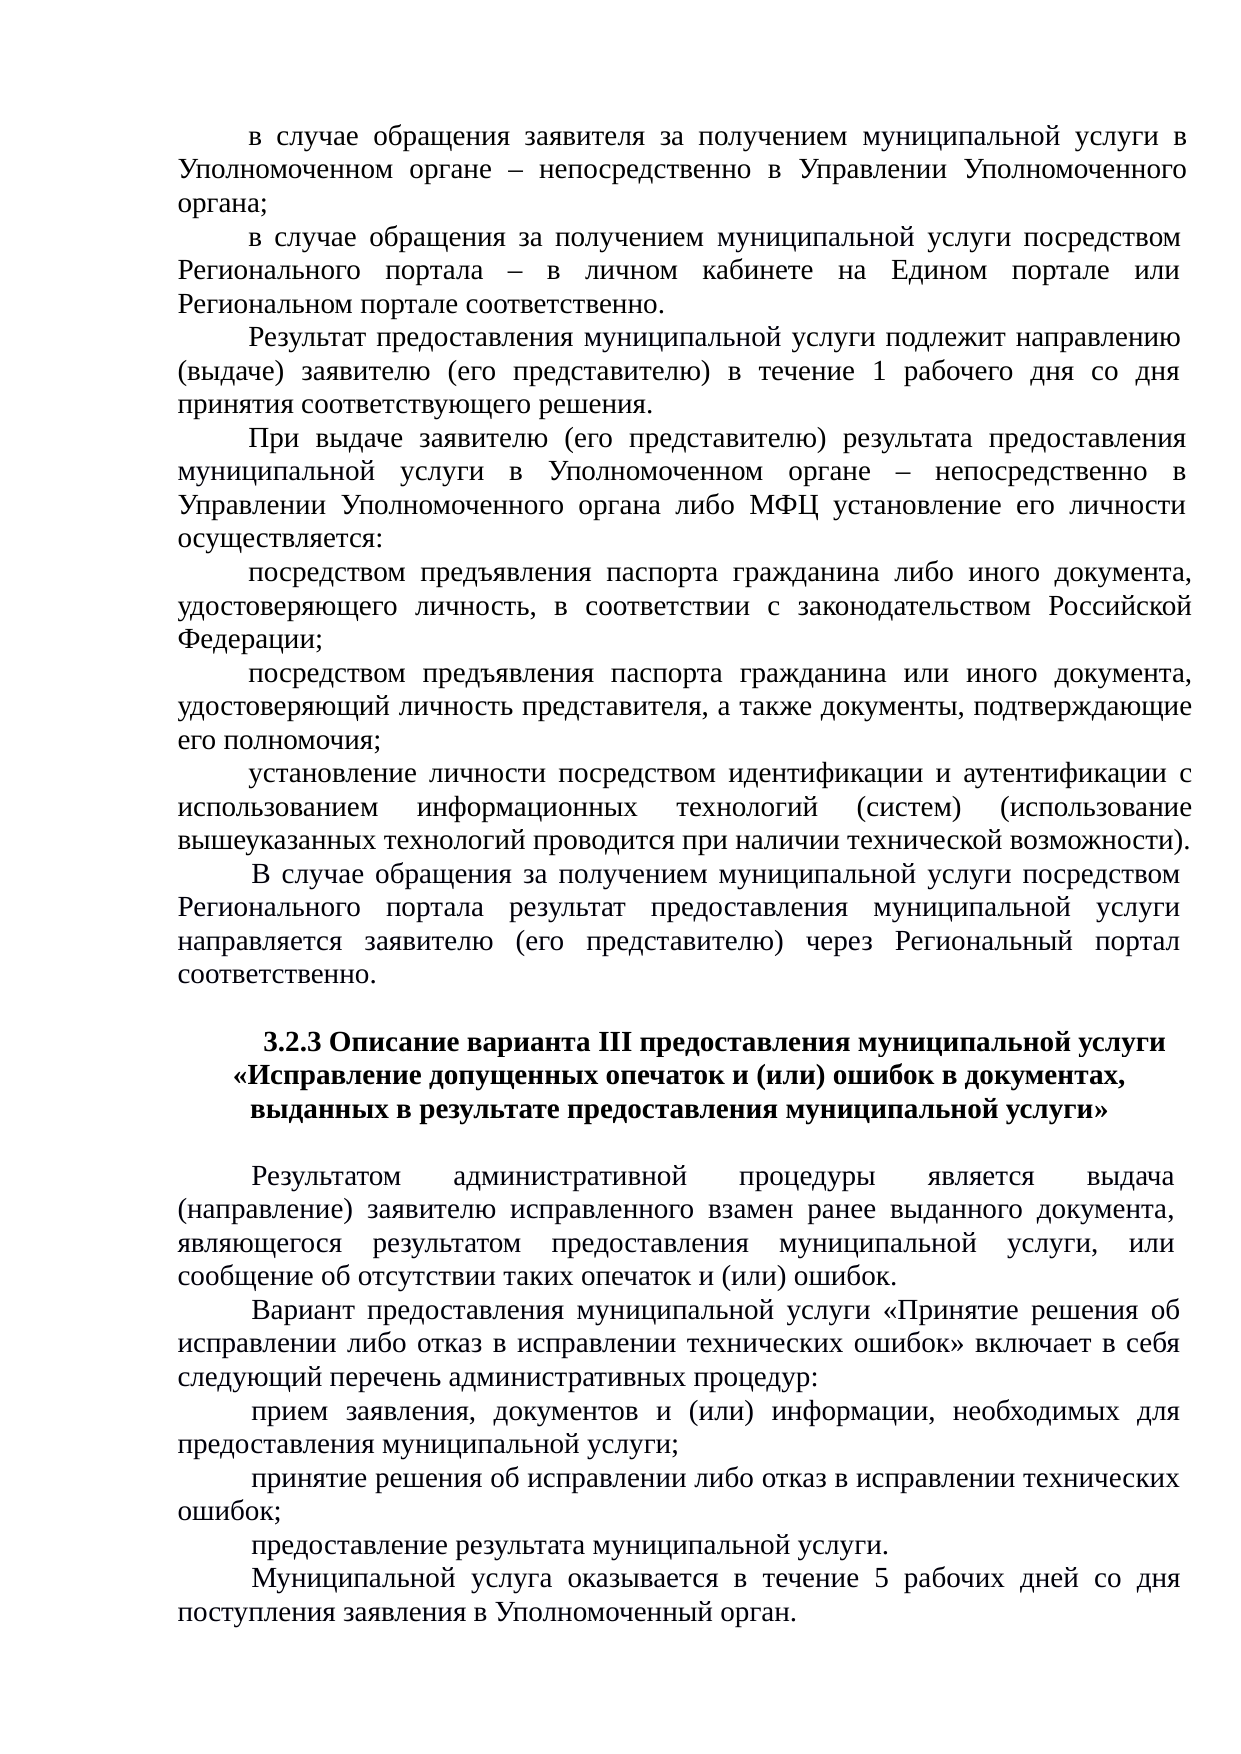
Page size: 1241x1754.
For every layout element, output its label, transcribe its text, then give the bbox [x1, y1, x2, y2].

title При выдаче заявителю (его представителю) результата предоставления муниципальной услуги в Уполномоченном органе – непосредственно в Управлении Уполномоченного органа либо МФЦ установление его личности осуществляется: [177, 420, 1187, 554]
title посредством предъявления паспорта гражданина либо иного документа, удостоверяющего личность, в соответствии с законодательством Российской Федерации; [177, 554, 1193, 655]
text В случае обращения за получением муниципальной услуги посредством Регионального портала результат предоставления муниципальной услуги направляется заявителю (его представителю) через Региональный портал соответственно. [177, 856, 1181, 990]
text прием заявления, документов и (или) информации, необходимых для предоставления муниципальной услуги; [177, 1393, 1181, 1460]
title Результат предоставления муниципальной услуги подлежит направлению (выдаче) заявителю (его представителю) в течение 1 рабочего дня со дня принятия соответствующего решения. [177, 319, 1181, 420]
title в случае обращения за получением муниципальной услуги посредством Регионального портала – в личном кабинете на Едином портале или Региональном портале соответственно. [177, 219, 1181, 319]
text Муниципальной услуга оказывается в течение 5 рабочих дней со дня поступления заявления в Уполномоченный орган. [177, 1560, 1181, 1627]
title 3.2.3 Описание варианта III предоставления муниципальной услуги «Исправление допущенных опечаток и (или) ошибок в документах, выданных в результате предоставления муниципальной услуги» [177, 1024, 1181, 1124]
text Результатом административной процедуры является выдача (направление) заявителю исправленного взамен ранее выданного документа, являющегося результатом предоставления муниципальной услуги, или сообщение об отсутствии таких опечаток и (или) ошибок. [177, 1158, 1175, 1292]
title в случае обращения заявителя за получением муниципальной услуги в Уполномоченном органе – непосредственно в Управлении Уполномоченного органа; [177, 118, 1187, 219]
text Вариант предоставления муниципальной услуги «Принятие решения об исправлении либо отказ в исправлении технических ошибок» включает в себя следующий перечень административных процедур: [177, 1292, 1181, 1393]
text предоставление результата муниципальной услуги. [177, 1527, 1211, 1560]
title установление личности посредством идентификации и аутентификации с использованием информационных технологий (систем) (использование вышеуказанных технологий проводится при наличии технической возможности). [177, 755, 1193, 856]
title посредством предъявления паспорта гражданина или иного документа, удостоверяющий личность представителя, а также документы, подтверждающие его полномочия; [177, 655, 1193, 755]
text принятие решения об исправлении либо отказ в исправлении технических ошибок; [177, 1460, 1181, 1527]
